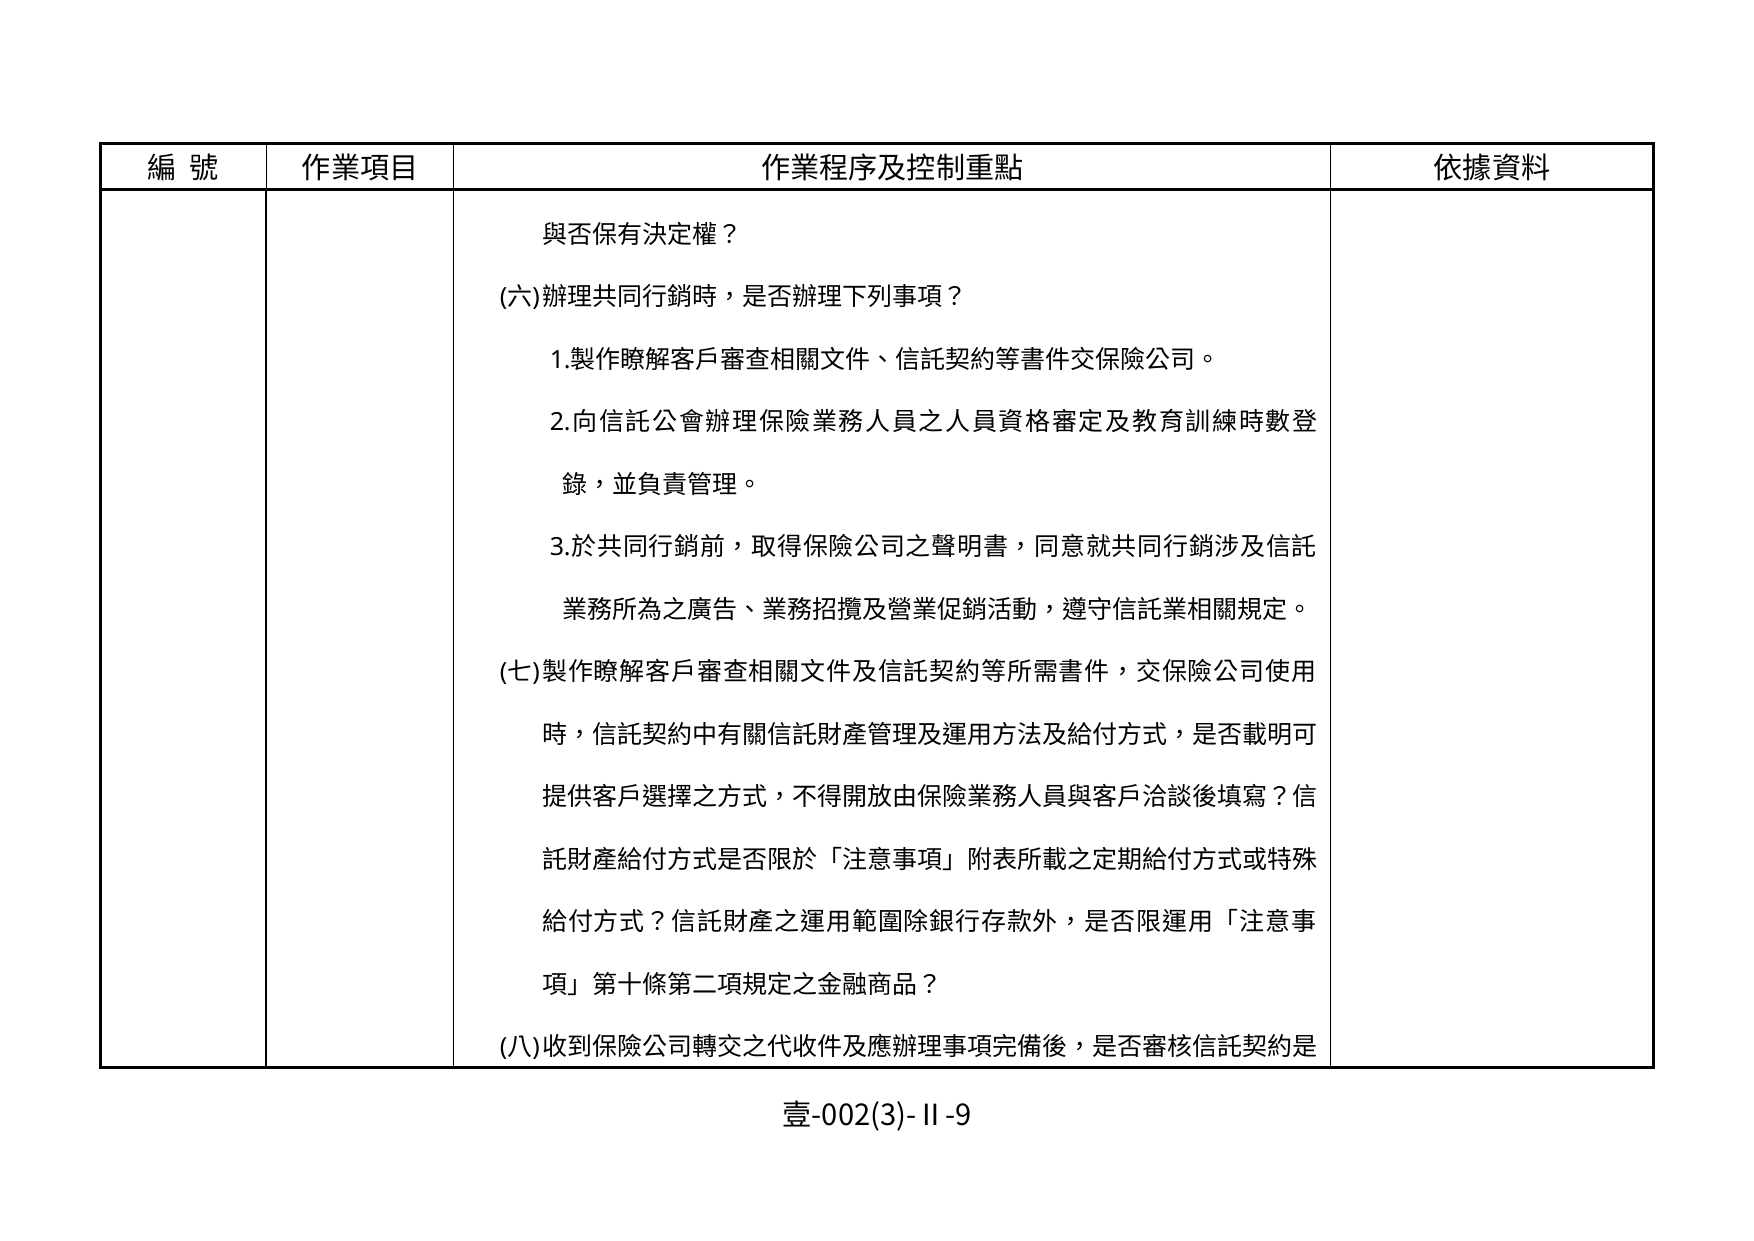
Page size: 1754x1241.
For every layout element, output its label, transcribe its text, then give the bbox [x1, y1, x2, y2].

table_cell [1331, 191, 1652, 1066]
table_header 編 號 [102, 145, 266, 187]
table_cell [102, 191, 265, 1066]
table_cell 本作業程序及控制重點適用於信託業(指兼營信託業務之銀行及證券商)辦理之保險金信託，委由同一金融控股公司之保險子公司(以下簡稱保險公司)於其營業場所內及營業場所外進行保險金信託之推介及代收件(以下簡稱共同行銷)服務者。信託業與保險公司簽訂契約前，應要求保險公司依相關作業程序辦理。 作業程序 信託業及保險公司辦理共同行銷應依「信託業及保險公司間辦理保險金信託業務共同行銷應行注意事項」(以下簡稱「注意事項」)訂定相關作業規範，並確實辦理。 (一)業務申請 本公司及保險公司間共同行銷時，於保險公司營業場所內進行共同行銷者，應依「金融控股公司子公司間共同行銷管理辦法」(以下簡稱「管理辦法」)第四條規定，由所屬金融控股公司檢具相關書件向金融監督管理委員會(以下簡稱金管會)申請核准(包括首次申請及增加子公司或業務項目)。 (二)契約訂定 與保險公司間辦理共同行銷應簽訂契約，其內容至少應包括營業場所及人員之共用、契約期間等項目並載明雙方之權利義務。 (三)共同行銷之營業場所 1.於保險公司營業場所內進行共同行銷者，除其他法令另有規定外，應依「管理辦法」及「注意事項」相關規定辦理。 2.保險公司於營業場所外進行共同行銷者，除其他法令另有規定外，應依「管理辦法」第十四條及「注意事項」相關規定辦理，其營業、業務人員及服務項目應使客戶易於識別，並依下列規定辦理： (1)辦理共同行銷之業務人員，進行保險金信託業務服務時，應表明並使客戶暸解係從事信託業之行銷行為，並主動出示符合主管機關之相關法規及行政命令所規定之資格或證照。 (2)辦理共同行銷之業務人員，進行保險金信託業務服務時，應表明並使客戶暸解提供保險金信託業務與保險公司業務之區別及發生消費糾紛時，保險公司與本公司之責任歸屬。 (3)與客戶簽訂保險金信託商品或服務契約時，應向客戶明確揭露契約之重要內容及交易風險，並依該商品或服務之性質，註明有無受存款保險、保險安定基金或其他相關保護機制之保障。 (四)人員管理 與本公司合作之保險公司應訂定辦理共同行銷之保險公司人員(以下簡稱保險業務人員)管理作業守則，內容包含如下： 1.保險業務人員應具備辧理「信託業負責人應具備資格條件暨經營與管理人員應具備信託專門學識或經驗準則」第十六條第一項之資格，並由本公司代為向信託公會辦理審定登錄程序。 2.保險業務人員應參加信託公會或其認可之金融專業訓練機構或信託業舉辦之保險金信託相關職前訓練及在職訓練；初任及離職滿二年後再任之保險業務人員，應於到職後半年內參加職前訓練，累計三小時以上；在職人員應於任職期間參加在職訓練，每三年累計達三小時以上。 3.保險業務人員辦理共同行銷之行為規範與權利義務，均應依信託業主管機關之相關規定辦理，如執行業務涉有違反信託業相關法令或作業準則時，依保險公司懲處規定予以處分。 (五)作業管理 1.保險業務人員於共同行銷時辦理之事項如下： (1)向客戶推介及說明瞭解客戶審查相關文件、信託契約、保險金指定匯入信託專戶約定書等相關書件之內容及紛爭處理機制。 (2)代收客戶簽章之信託契約、瞭解客戶審查相關文件及保險金指定匯入信託專戶約定書/批註(影本)等相關書件及見簽，並送交本公司。 (3)應向客戶說明信託業務或服務仍由本公司經營，並對信託契約成立與否保有決定權。 2.本公司於共同行銷時辦理之事項如下： (1)製作瞭解客戶審查相關文件、信託契約等書件交保險公司。 (2)向信託公會辦理保險業務人員之人員資格審定及教育訓練時數登錄，並負責管理。 (3)於共同行銷前，取得保險公司之聲明書，同意就共同行銷涉及信託業務所為之廣告、業務招攬及營業促銷活動，遵守信託業相關規定。 3.製作瞭解客戶審查相關文件及信託契約等所需書件，交保險公司使用時，信託契約中有關信託財產管理及運用方法及給付方式，應載明可提供客戶選擇之方式，不得開放由保險業務人員與客戶洽談後填寫。 4.前項信託財產給付方式限於「注意事項」附表所載之定期給付方式或特殊給付方式，且信託財產之運用範圍除銀行存款外，限運用「注意事項」第十條第二項規定之金融商品。 5.收到保險公司轉交之代收件後，於簽訂信託契約前應依相關規定確認應辦理事項是否完備，如有缺件，應通知保險公司請客戶補件。 6.前項文件及應辦理事項完備後，應審核信託契約是否同意成立，並將審核結果請保險公司或自行通知客戶，如不同意時並應註明不同意之理由。 (六)客戶交易爭議處理及責任歸屬 1.保險業務人員辦理共同行銷時，其行為直接對本公司發生效力，信託契約責任之履行亦應由本公司負責。 2.如客戶與本公司有爭議時，保險公司或其人員應協助客戶與本公司聯繫協商；惟如保險公司或其人員因處理委託事務有過失，或因逾越權限行為致客戶所生之損害，應自負賠償責任。 3.應訂定受理客戶申訴之處理程序，以及與保險公司處理客戶交易爭議之內部標準程序及責任歸屬權責分工等作業準則。 (七)運用客戶資料之管理 除應依「管理辦法」第十條至第十三條規定運用客戶資料外，應訂定使用客戶資料之道德規範並加強員工訓練，供員工遵循。 控制重點 (一) 與保險公司辦理共同行銷是否訂定作業規範，並確實辦理？ (二) 與保險公司間共同行銷時，於保險公司營業場所內進行共同行銷者，是否由所屬金融控股公司檢具相關書件向金管會申請核准(包括首次申請及增加子公司或業務項目)？ (三) 與保險公司間辦理共同行銷是否簽訂契約？內容是否包括營業場所及人員之共用、契約期間等項目並載明雙方之權利義務？ (四) 保險業務人員是否具備辧理「信託業負責人應具備資格條件暨經營與管理人員應具備信託專門學識或經驗準則」第十六條第一項之資格？是否向信託公會辦理審定登錄程序？ (五) 辦理共同行銷時，是否向客戶推介及說明瞭解客戶審查相關文件、信託契約、保險金指定匯入信託專戶約定書等相關書件之內容及紛爭處理機制？並向客戶說明信託業務或服務仍由本公司經營，並對信託契約成立與否保有決定權？ (六) 辦理共同行銷時，是否辦理下列事項？ 1.製作瞭解客戶審查相關文件、信託契約等書件交保險公司。 2.向信託公會辦理保險業務人員之人員資格審定及教育訓練時數登錄，並負責管理。 3.於共同行銷前，取得保險公司之聲明書，同意就共同行銷涉及信託業務所為之廣告、業務招攬及營業促銷活動，遵守信託業相關規定。 (七) 製作瞭解客戶審查相關文件及信託契約等所需書件，交保險公司使用時，信託契約中有關信託財產管理及運用方法及給付方式，是否載明可提供客戶選擇之方式，不得開放由保險業務人員與客戶洽談後填寫？信託財產給付方式是否限於「注意事項」附表所載之定期給付方式或特殊給付方式？信託財產之運用範圍除銀行存款外，是否限運用「注意事項」第十條第二項規定之金融商品？ (八) 收到保險公司轉交之代收件及應辦理事項完備後，是否審核信託契約是否同意成立，並將審核結果請保險公司或自行通知客戶？如不同意時是否註明不同意之理由？ (九)是否訂定受理客戶申訴之處理程序，以及與保險公司處理客戶交易爭議之內部標準程序及責任歸屬權責分工等作業準則？ (十)是否依「管理辦法」第十條至第十三條規定運用客戶資料並訂定使用客戶資料之道德規範並加強員工訓練，供員工遵循？ [454, 191, 1330, 1066]
table_header 依據資料 [1331, 145, 1652, 187]
table_header 作業程序及控制重點 [454, 145, 1330, 187]
table_cell [267, 191, 453, 1066]
table_header 作業項目 [267, 145, 453, 187]
